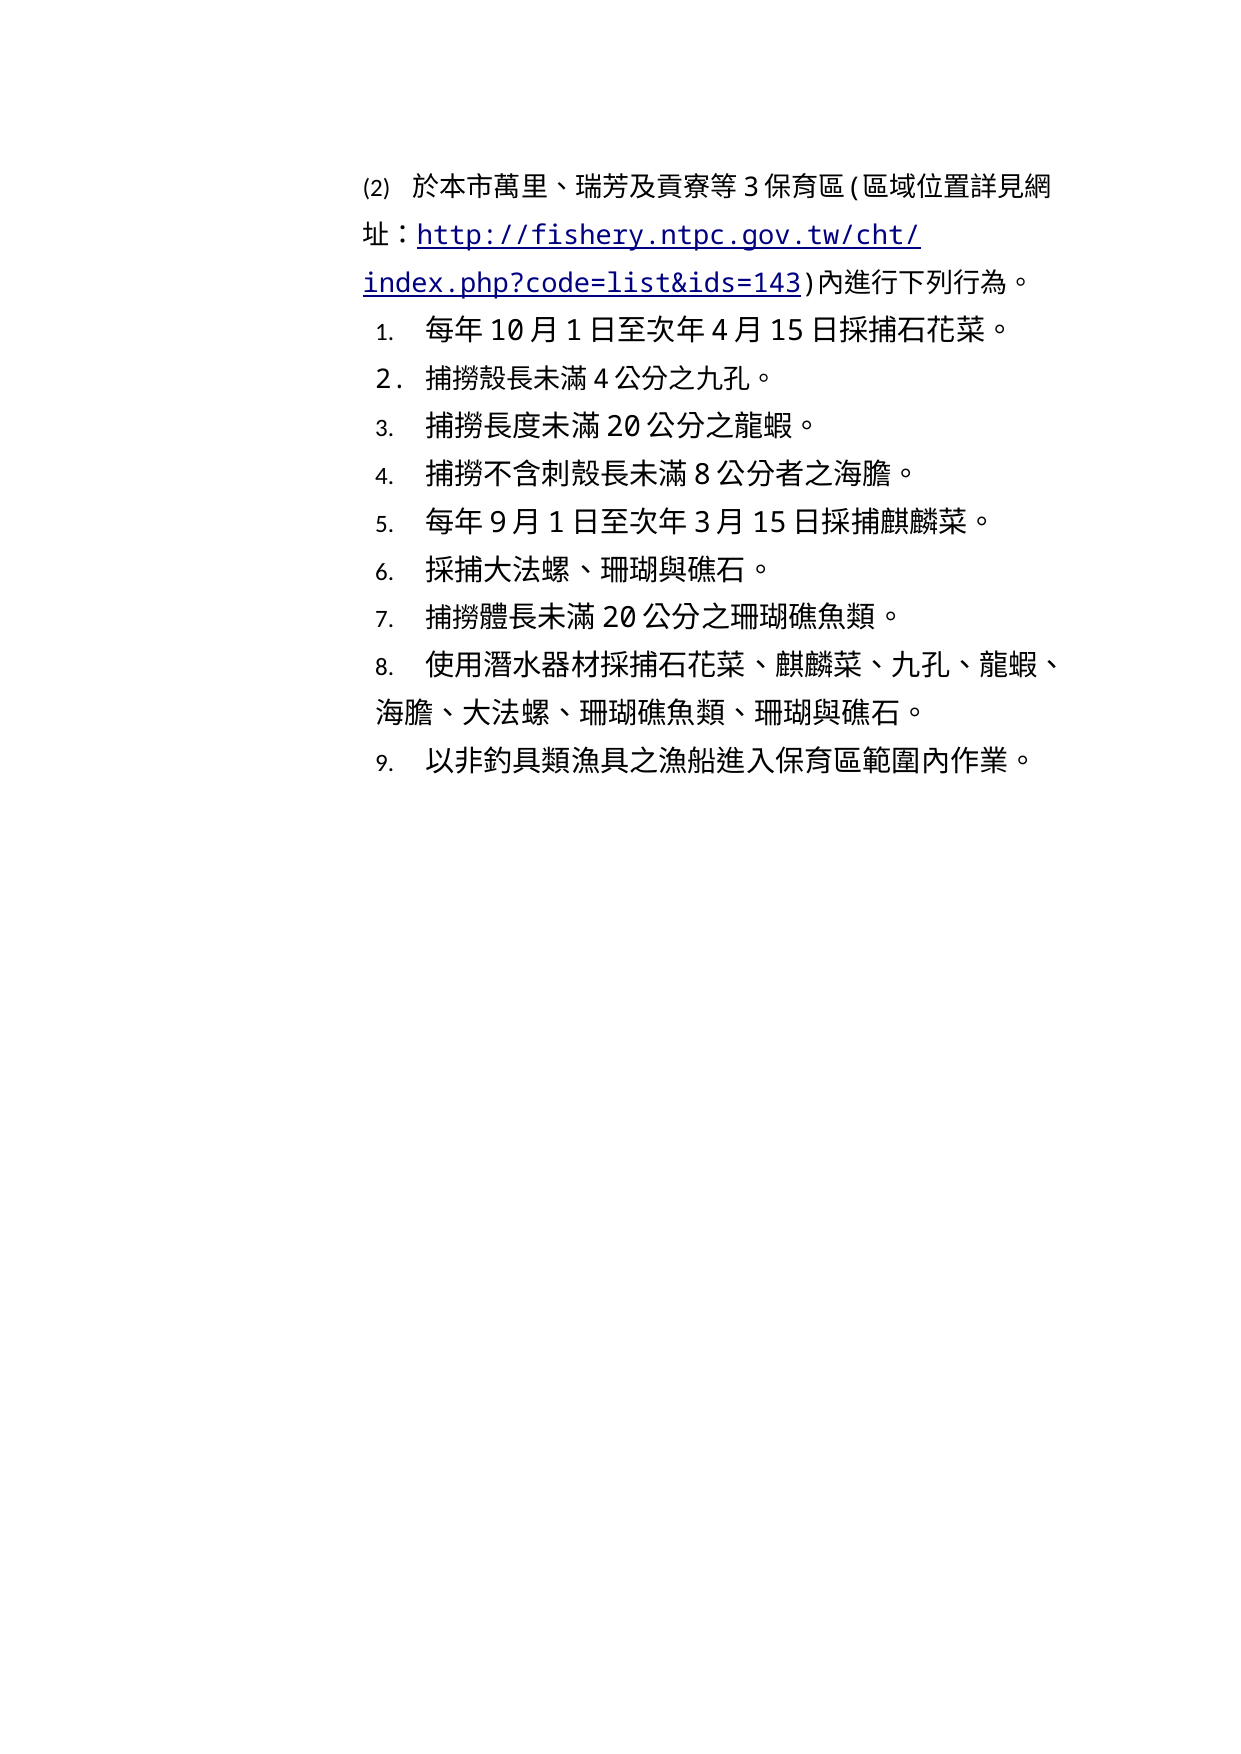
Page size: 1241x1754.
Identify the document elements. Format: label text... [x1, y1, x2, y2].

list 使用潛水器材採捕石花菜、麒麟菜、九孔、龍蝦、海膽、大法螺、珊瑚礁魚類、珊瑚與礁石。 [375, 637, 1053, 733]
list 採捕大法螺、珊瑚與礁石。 [375, 542, 1053, 589]
list 捕撈殼長未滿4公分之九孔。 [375, 350, 1053, 398]
list 捕撈長度未滿20公分之龍蝦。 [375, 398, 1053, 446]
list 捕撈不含刺殼長未滿8公分者之海膽。 [375, 446, 1053, 494]
list 捕撈體長未滿20公分之珊瑚礁魚類。 [375, 589, 1053, 637]
list 每年9月1日至次年3月15日採捕麒麟菜。 [375, 494, 1053, 542]
list 以非釣具類漁具之漁船進入保育區範圍內作業。 [375, 733, 1053, 781]
list 於本市萬里、瑞芳及貢寮等3保育區(區域位置詳見網址：http://fishery.ntpc.gov.tw/cht/index.php?code=list&ids=143)內進行下列行為。 [362, 158, 1053, 302]
list 每年10月1日至次年4月15日採捕石花菜。 [375, 302, 1053, 350]
